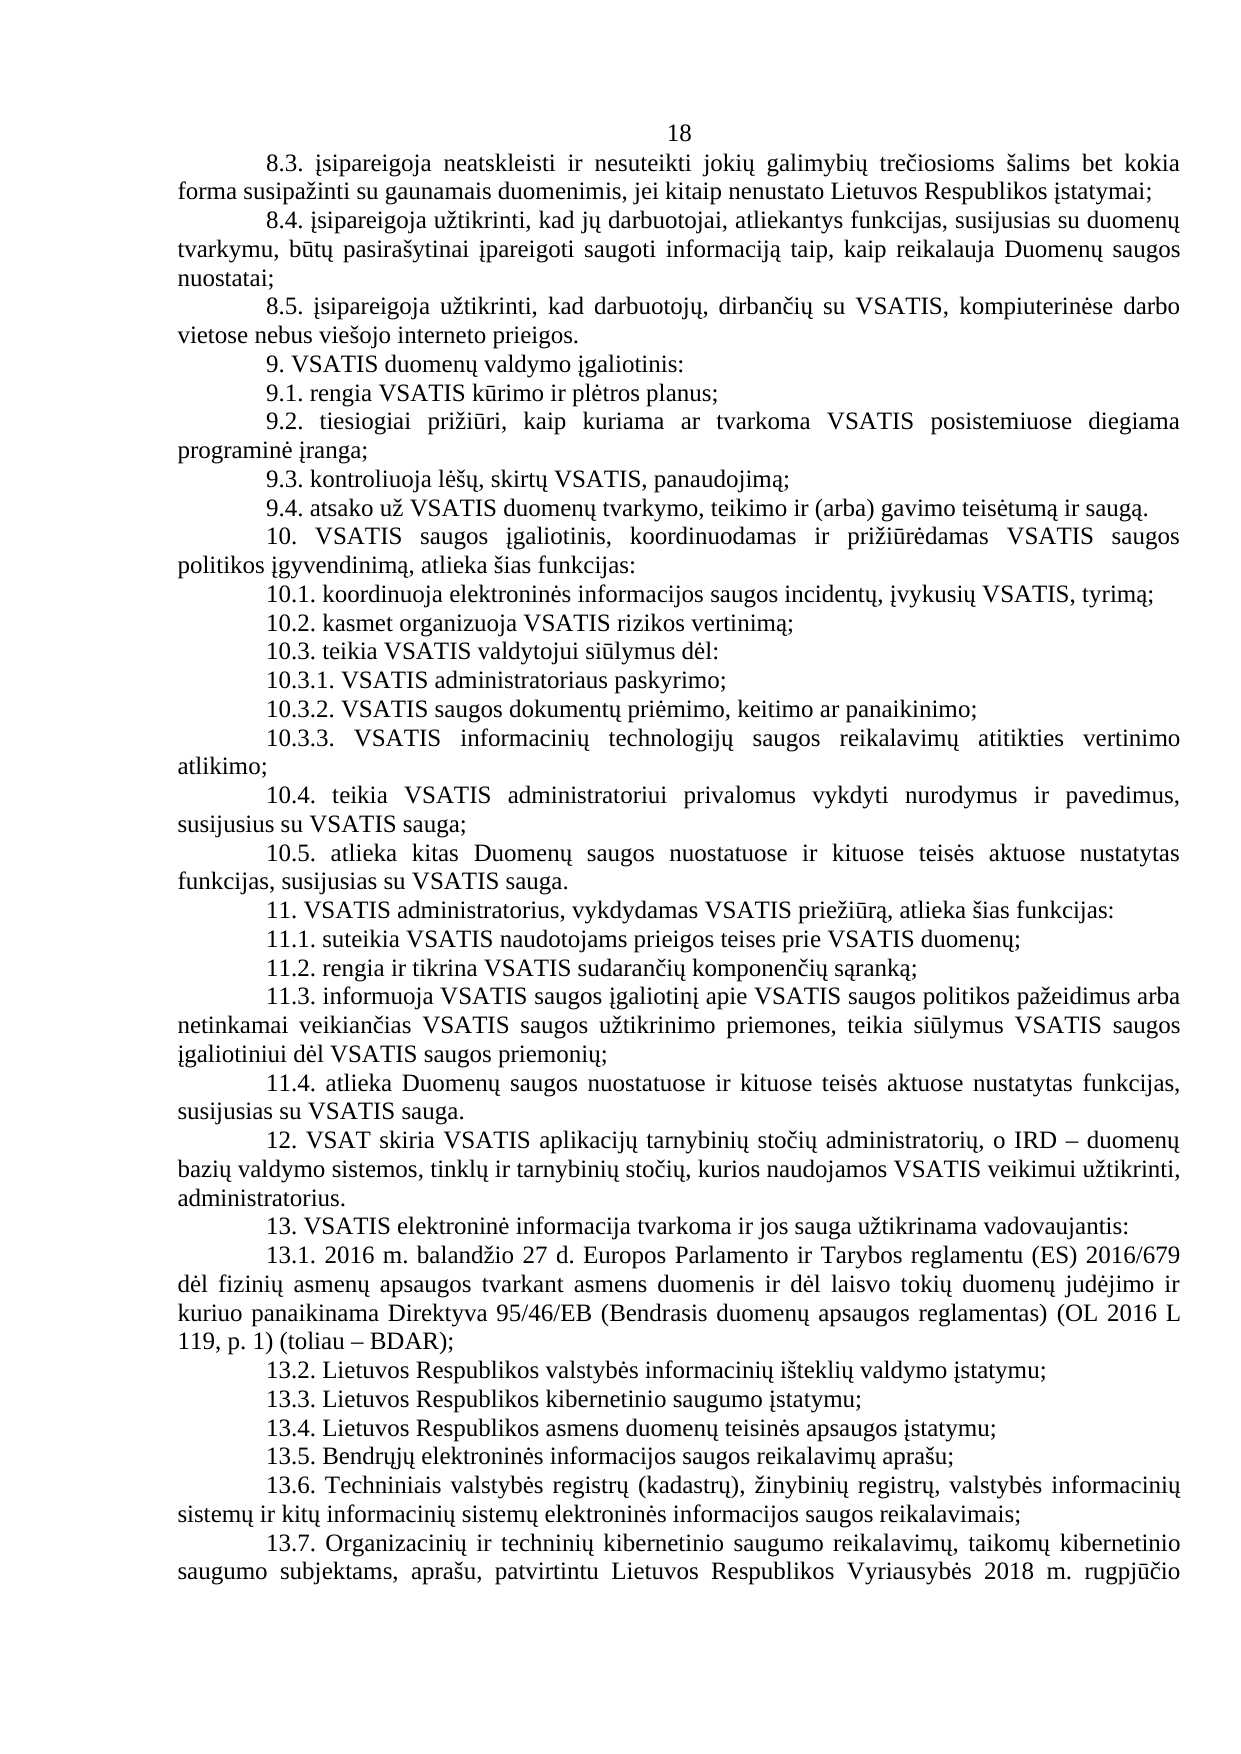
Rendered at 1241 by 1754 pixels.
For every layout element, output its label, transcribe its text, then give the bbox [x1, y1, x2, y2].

text 9.3. kontroliuoja lėšų, skirtų VSATIS, panaudojimą; [177, 464, 1181, 493]
text 11.4. atlieka Duomenų saugos nuostatuose ir kituose teisės aktuose nustatytas funkcijas, susijusias su VSATIS sauga. [177, 1068, 1181, 1125]
text 13.1. 2016 m. balandžio 27 d. Europos Parlamento ir Tarybos reglamentu (ES) 2016/679 dėl fizinių asmenų apsaugos tvarkant asmens duomenis ir dėl laisvo tokių duomenų judėjimo ir kuriuo panaikinama Direktyva 95/46/EB (Bendrasis duomenų apsaugos reglamentas) (OL 2016 L 119, p. 1) (toliau – BDAR); [177, 1240, 1181, 1355]
text 8.5. įsipareigoja užtikrinti, kad darbuotojų, dirbančių su VSATIS, kompiuterinėse darbo vietose nebus viešojo interneto prieigos. [177, 291, 1181, 349]
text 10. VSATIS saugos įgaliotinis, koordinuodamas ir prižiūrėdamas VSATIS saugos politikos įgyvendinimą, atlieka šias funkcijas: [177, 521, 1181, 579]
text 9. VSATIS duomenų valdymo įgaliotinis: [177, 349, 1181, 378]
text 11.3. informuoja VSATIS saugos įgaliotinį apie VSATIS saugos politikos pažeidimus arba netinkamai veikiančias VSATIS saugos užtikrinimo priemones, teikia siūlymus VSATIS saugos įgaliotiniui dėl VSATIS saugos priemonių; [177, 981, 1181, 1068]
text 8.3. įsipareigoja neatskleisti ir nesuteikti jokių galimybių trečiosioms šalims bet kokia forma susipažinti su gaunamais duomenimis, jei kitaip nenustato Lietuvos Respublikos įstatymai; [177, 148, 1181, 205]
text 9.1. rengia VSATIS kūrimo ir plėtros planus; [177, 378, 1181, 406]
text 13.5. Bendrųjų elektroninės informacijos saugos reikalavimų aprašu; [177, 1441, 1181, 1470]
text 13.3. Lietuvos Respublikos kibernetinio saugumo įstatymu; [177, 1384, 1181, 1413]
text 10.3.3. VSATIS informacinių technologijų saugos reikalavimų atitikties vertinimo atlikimo; [177, 723, 1181, 780]
text 10.5. atlieka kitas Duomenų saugos nuostatuose ir kituose teisės aktuose nustatytas funkcijas, susijusias su VSATIS sauga. [177, 838, 1181, 895]
text 10.3.1. VSATIS administratoriaus paskyrimo; [177, 665, 1181, 694]
text 10.3.2. VSATIS saugos dokumentų priėmimo, keitimo ar panaikinimo; [177, 694, 1181, 723]
text 9.4. atsako už VSATIS duomenų tvarkymo, teikimo ir (arba) gavimo teisėtumą ir saugą. [177, 493, 1181, 521]
text 12. VSAT skiria VSATIS aplikacijų tarnybinių stočių administratorių, o IRD – duomenų bazių valdymo sistemos, tinklų ir tarnybinių stočių, kurios naudojamos VSATIS veikimui užtikrinti, administratorius. [177, 1125, 1181, 1211]
text 10.4. teikia VSATIS administratoriui privalomus vykdyti nurodymus ir pavedimus, susijusius su VSATIS sauga; [177, 780, 1181, 838]
text 8.4. įsipareigoja užtikrinti, kad jų darbuotojai, atliekantys funkcijas, susijusias su duomenų tvarkymu, būtų pasirašytinai įpareigoti saugoti informaciją taip, kaip reikalauja Duomenų saugos nuostatai; [177, 205, 1181, 291]
text 13.4. Lietuvos Respublikos asmens duomenų teisinės apsaugos įstatymu; [177, 1413, 1181, 1441]
text 10.1. koordinuoja elektroninės informacijos saugos incidentų, įvykusių VSATIS, tyrimą; [177, 579, 1181, 608]
text 11. VSATIS administratorius, vykdydamas VSATIS priežiūrą, atlieka šias funkcijas: [177, 895, 1181, 924]
text 11.2. rengia ir tikrina VSATIS sudarančių komponenčių sąranką; [177, 953, 1181, 981]
text 13.7. Organizacinių ir techninių kibernetinio saugumo reikalavimų, taikomų kibernetinio saugumo subjektams, aprašu, patvirtintu Lietuvos Respublikos Vyriausybės 2018 m. rugpjūčio [177, 1528, 1181, 1585]
text 10.2. kasmet organizuoja VSATIS rizikos vertinimą; [177, 608, 1181, 636]
text 10.3. teikia VSATIS valdytojui siūlymus dėl: [177, 636, 1181, 665]
text 13.6. Techniniais valstybės registrų (kadastrų), žinybinių registrų, valstybės informacinių sistemų ir kitų informacinių sistemų elektroninės informacijos saugos reikalavimais; [177, 1470, 1181, 1528]
text 13. VSATIS elektroninė informacija tvarkoma ir jos sauga užtikrinama vadovaujantis: [177, 1211, 1181, 1240]
text 9.2. tiesiogiai prižiūri, kaip kuriama ar tvarkoma VSATIS posistemiuose diegiama programinė įranga; [177, 406, 1181, 464]
text 13.2. Lietuvos Respublikos valstybės informacinių išteklių valdymo įstatymu; [177, 1355, 1181, 1384]
text 11.1. suteikia VSATIS naudotojams prieigos teises prie VSATIS duomenų; [177, 924, 1181, 953]
